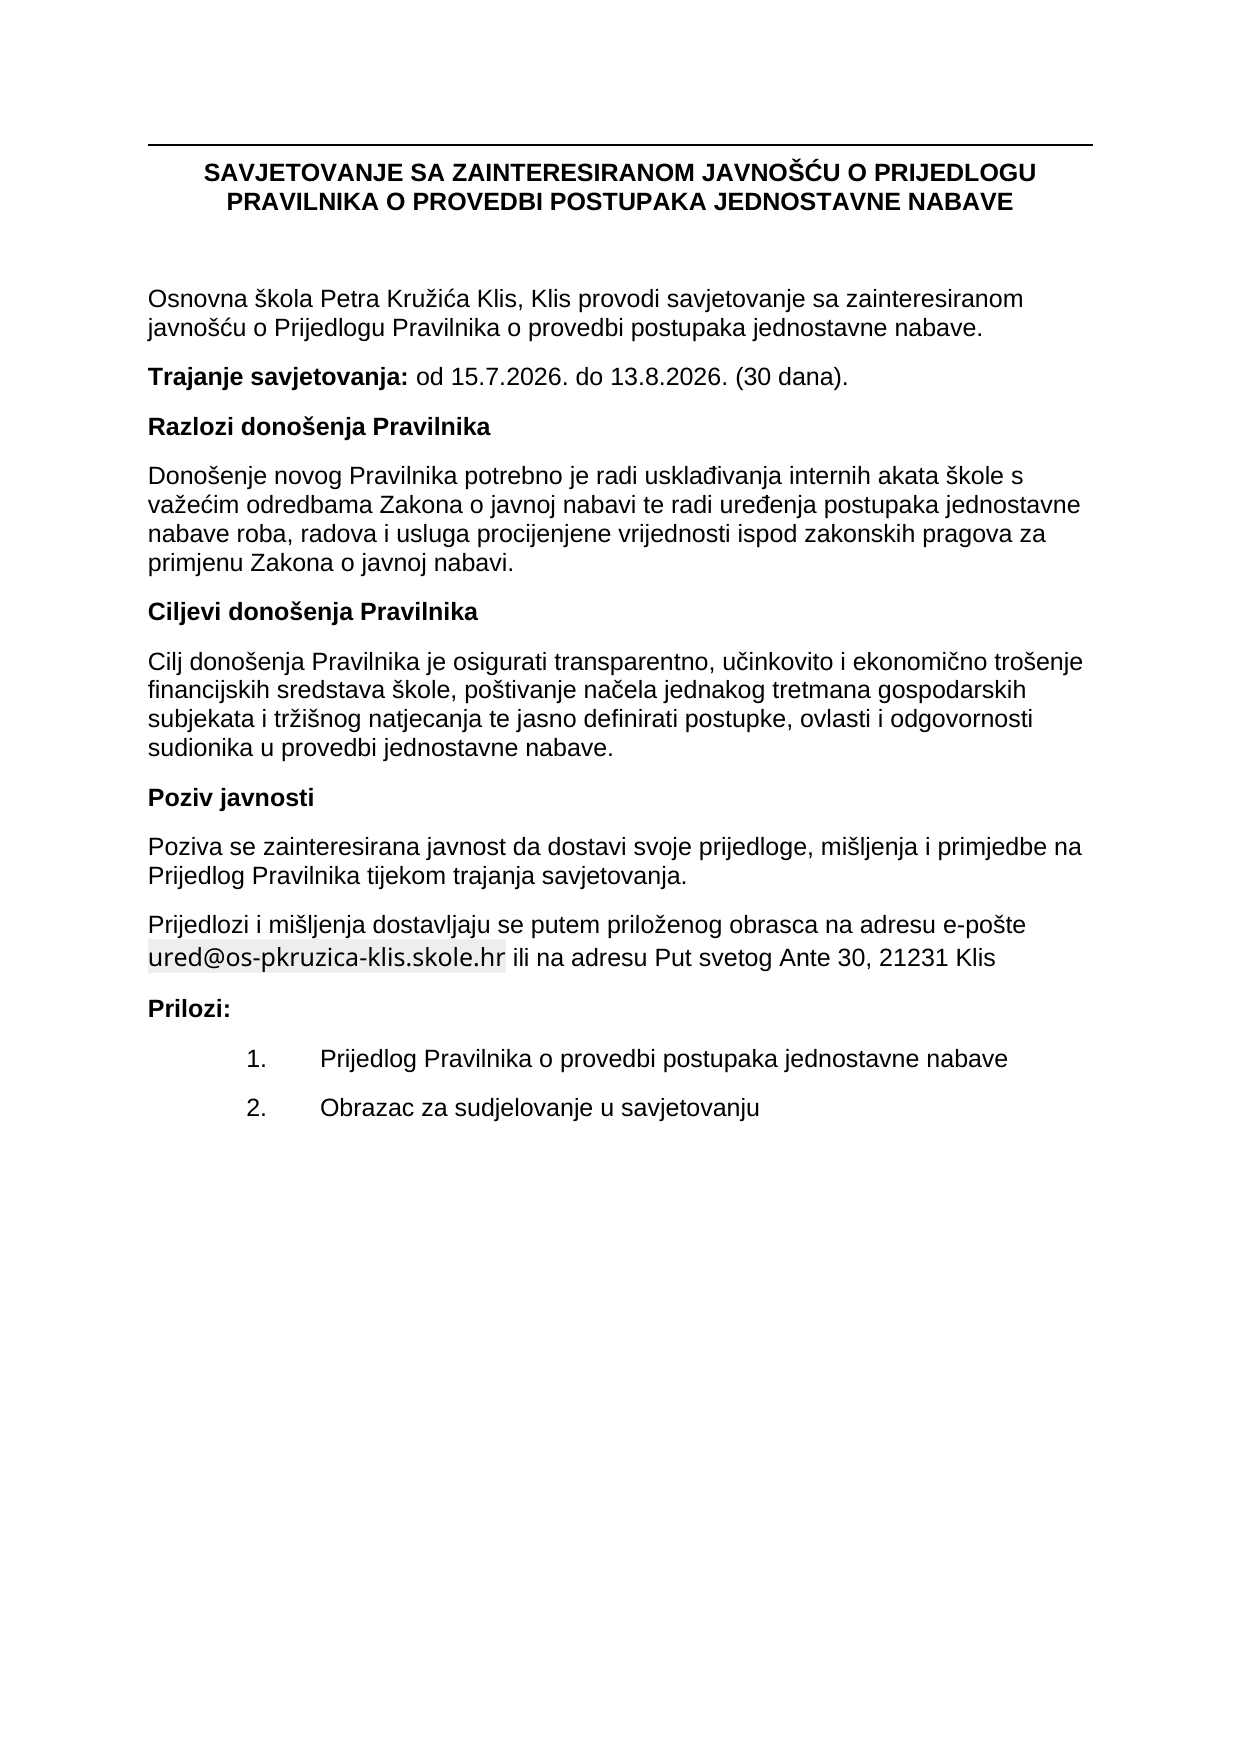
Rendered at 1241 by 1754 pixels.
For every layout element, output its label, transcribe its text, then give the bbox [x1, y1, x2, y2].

list Obrazac za sudjelovanje u savjetovanju [246, 1093, 1093, 1122]
text SAVJETOVANJE SA ZAINTERESIRANOM JAVNOŠĆU O PRIJEDLOGU PRAVILNIKA O PROVEDBI POSTUPAKA JEDNOSTAVNE NABAVE [148, 158, 1093, 216]
text Ciljevi donošenja Pravilnika [148, 597, 1093, 626]
text Prilozi: [148, 994, 1093, 1023]
text Prijedlozi i mišljenja dostavljaju se putem priloženog obrasca na adresu e-pošte ured@os-pkruzica-klis.skole.hr ili na adresu Put svetog Ante 30, 21231 Klis [148, 911, 1093, 973]
text Osnovna škola Petra Kružića Klis, Klis provodi savjetovanje sa zainteresiranom javnošću o Prijedlogu Pravilnika o provedbi postupaka jednostavne nabave. [148, 284, 1093, 341]
text Donošenje novog Pravilnika potrebno je radi usklađivanja internih akata škole s važećim odredbama Zakona o javnoj nabavi te radi uređenja postupaka jednostavne nabave roba, radova i usluga procijenjene vrijednosti ispod zakonskih pragova za primjenu Zakona o javnoj nabavi. [148, 461, 1093, 576]
text Cilj donošenja Pravilnika je osigurati transparentno, učinkovito i ekonomično trošenje financijskih sredstava škole, poštivanje načela jednakog tretmana gospodarskih subjekata i tržišnog natjecanja te jasno definirati postupke, ovlasti i odgovornosti sudionika u provedbi jednostavne nabave. [148, 647, 1093, 762]
text Poziv javnosti [148, 783, 1093, 811]
text Trajanje savjetovanja: od 15.7.2026. do 13.8.2026. (30 dana). [148, 362, 1093, 391]
text Razlozi donošenja Pravilnika [148, 412, 1093, 441]
text Poziva se zainteresirana javnost da dostavi svoje prijedloge, mišljenja i primjedbe na Prijedlog Pravilnika tijekom trajanja savjetovanja. [148, 832, 1093, 890]
list Prijedlog Pravilnika o provedbi postupaka jednostavne nabave [246, 1044, 1093, 1072]
